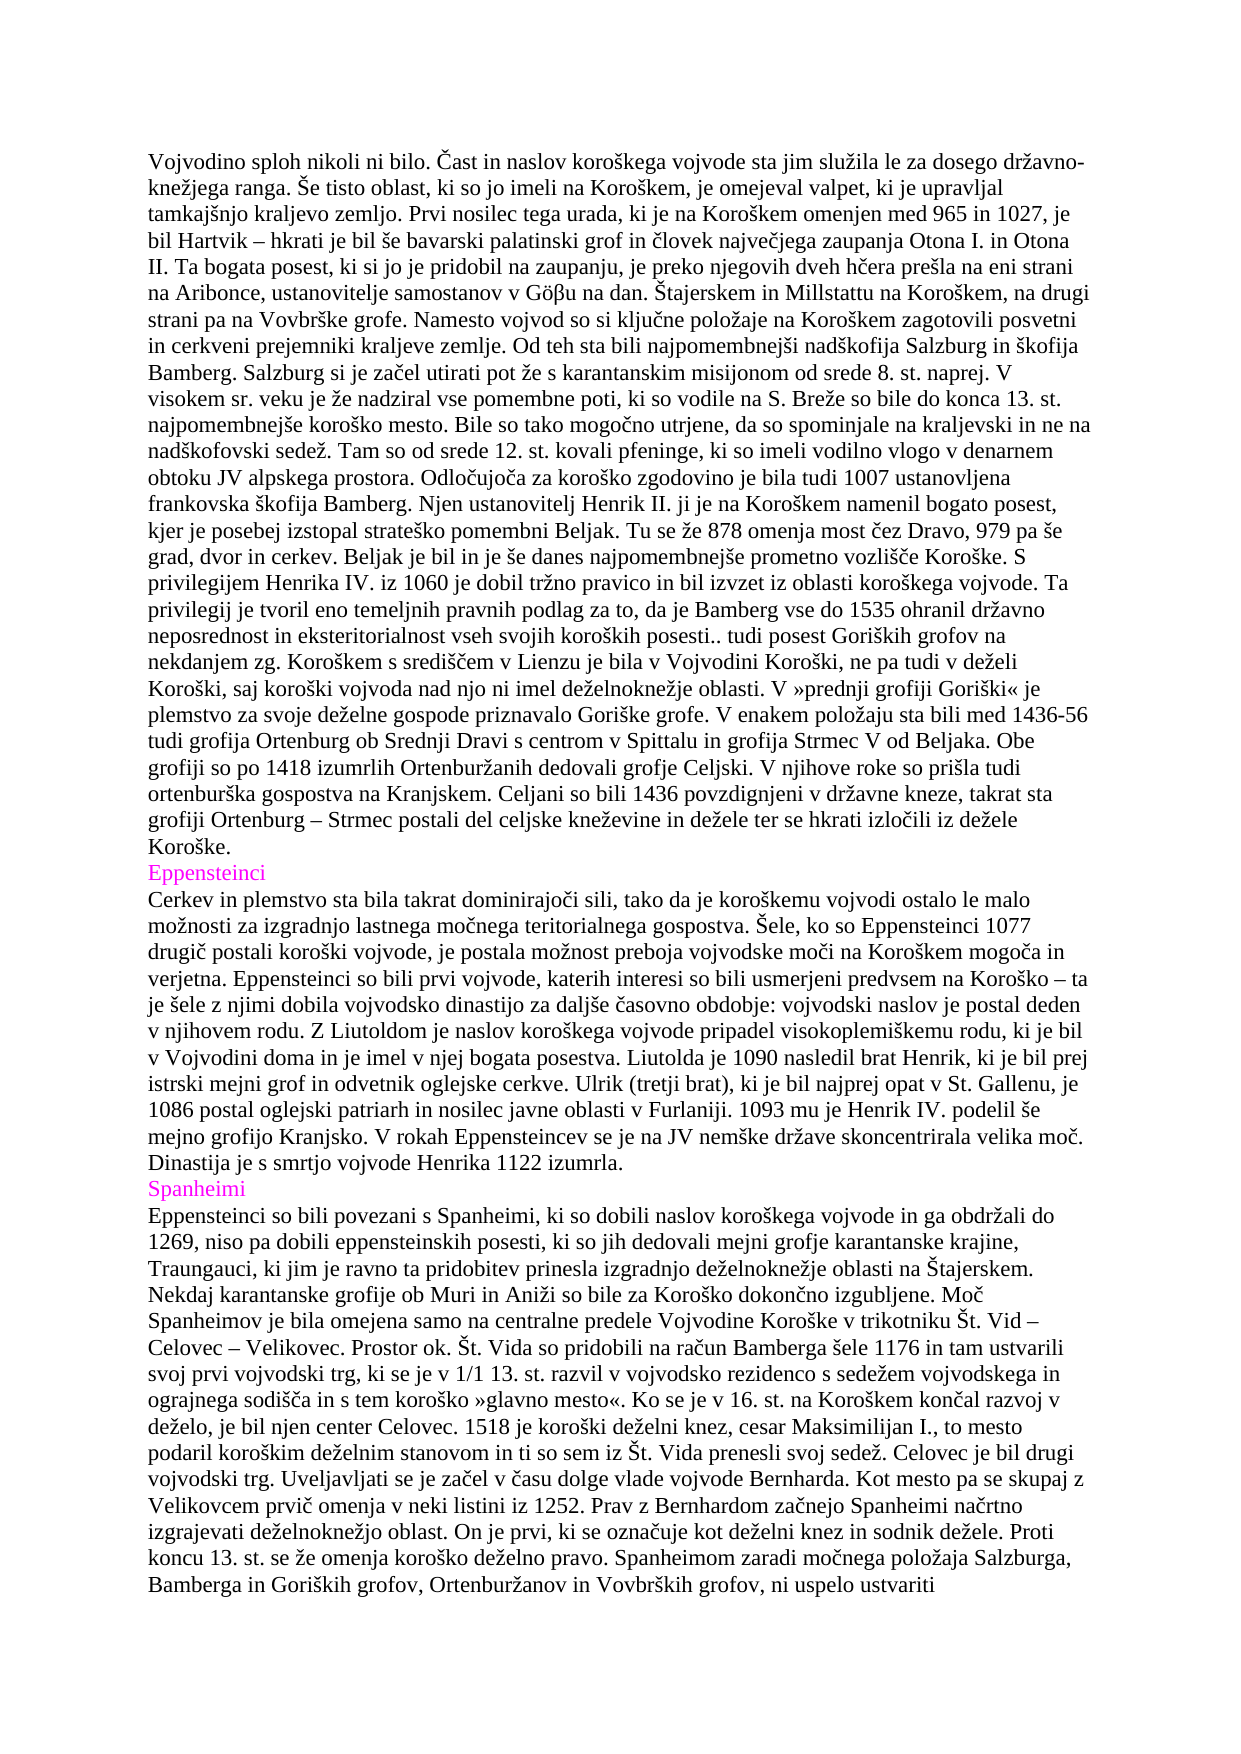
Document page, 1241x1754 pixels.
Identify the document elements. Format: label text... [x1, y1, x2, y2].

text Eppensteinci so bili povezani s Spanheimi, ki so dobili naslov koroškega vojvode in ga obdržali do 1269, niso pa dobili eppensteinskih posesti, ki so jih dedovali mejni grofje karantanske krajine, Traungauci, ki jim je ravno ta pridobitev prinesla izgradnjo deželnoknežje oblasti na Štajerskem. Nekdaj karantanske grofije ob Muri in Aniži so bile za Koroško dokončno izgubljene. Moč Spanheimov je bila omejena samo na centralne predele Vojvodine Koroške v trikotniku Št. Vid – Celovec – Velikovec. Prostor ok. Št. Vida so pridobili na račun Bamberga šele 1176 in tam ustvarili svoj prvi vojvodski trg, ki se je v 1/1 13. st. razvil v vojvodsko rezidenco s sedežem vojvodskega in ograjnega sodišča in s tem koroško »glavno mesto«. Ko se je v 16. st. na Koroškem končal razvoj v deželo, je bil njen center Celovec. 1518 je koroški deželni knez, cesar Maksimilijan I., to mesto podaril koroškim deželnim stanovom in ti so sem iz Št. Vida prenesli svoj sedež. Celovec je bil drugi vojvodski trg. Uveljavljati se je začel v času dolge vlade vojvode Bernharda. Kot mesto pa se skupaj z Velikovcem prvič omenja v neki listini iz 1252. Prav z Bernhardom začnejo Spanheimi načrtno izgrajevati deželnoknežjo oblast. On je prvi, ki se označuje kot deželni knez in sodnik dežele. Proti koncu 13. st. se že omenja koroško deželno pravo. Spanheimom zaradi močnega položaja Salzburga, Bamberga in Goriških grofov, Ortenburžanov in Vovbrških grofov, ni uspelo ustvariti [148, 1202, 1092, 1597]
text Vojvodino sploh nikoli ni bilo. Čast in naslov koroškega vojvode sta jim služila le za dosego državno-knežjega ranga. Še tisto oblast, ki so jo imeli na Koroškem, je omejeval valpet, ki je upravljal tamkajšnjo kraljevo zemljo. Prvi nosilec tega urada, ki je na Koroškem omenjen med 965 in 1027, je bil Hartvik – hkrati je bil še bavarski palatinski grof in človek največjega zaupanja Otona I. in Otona II. Ta bogata posest, ki si jo je pridobil na zaupanju, je preko njegovih dveh hčera prešla na eni strani na Aribonce, ustanovitelje samostanov v Göβu na dan. Štajerskem in Millstattu na Koroškem, na drugi strani pa na Vovbrške grofe. Namesto vojvod so si ključne položaje na Koroškem zagotovili posvetni in cerkveni prejemniki kraljeve zemlje. Od teh sta bili najpomembnejši nadškofija Salzburg in škofija Bamberg. Salzburg si je začel utirati pot že s karantanskim misijonom od srede 8. st. naprej. V visokem sr. veku je že nadziral vse pomembne poti, ki so vodile na S. Breže so bile do konca 13. st. najpomembnejše koroško mesto. Bile so tako mogočno utrjene, da so spominjale na kraljevski in ne na nadškofovski sedež. Tam so od srede 12. st. kovali pfeninge, ki so imeli vodilno vlogo v denarnem obtoku JV alpskega prostora. Odločujoča za koroško zgodovino je bila tudi 1007 ustanovljena frankovska škofija Bamberg. Njen ustanovitelj Henrik II. ji je na Koroškem namenil bogato posest, kjer je posebej izstopal strateško pomembni Beljak. Tu se že 878 omenja most čez Dravo, 979 pa še grad, dvor in cerkev. Beljak je bil in je še danes najpomembnejše prometno vozlišče Koroške. S privilegijem Henrika IV. iz 1060 je dobil tržno pravico in bil izvzet iz oblasti koroškega vojvode. Ta privilegij je tvoril eno temeljnih pravnih podlag za to, da je Bamberg vse do 1535 ohranil državno neposrednost in eksteritorialnost vseh svojih koroških posesti.. tudi posest Goriških grofov na nekdanjem zg. Koroškem s središčem v Lienzu je bila v Vojvodini Koroški, ne pa tudi v deželi Koroški, saj koroški vojvoda nad njo ni imel deželnoknežje oblasti. V »prednji grofiji Goriški« je plemstvo za svoje deželne gospode priznavalo Goriške grofe. V enakem položaju sta bili med 1436-56 tudi grofija Ortenburg ob Srednji Dravi s centrom v Spittalu in grofija Strmec V od Beljaka. Obe grofiji so po 1418 izumrlih Ortenburžanih dedovali grofje Celjski. V njihove roke so prišla tudi ortenburška gospostva na Kranjskem. Celjani so bili 1436 povzdignjeni v državne kneze, takrat sta grofiji Ortenburg – Strmec postali del celjske kneževine in dežele ter se hkrati izločili iz dežele Koroške. [148, 148, 1092, 859]
text Cerkev in plemstvo sta bila takrat dominirajoči sili, tako da je koroškemu vojvodi ostalo le malo možnosti za izgradnjo lastnega močnega teritorialnega gospostva. Šele, ko so Eppensteinci 1077 drugič postali koroški vojvode, je postala možnost preboja vojvodske moči na Koroškem mogoča in verjetna. Eppensteinci so bili prvi vojvode, katerih interesi so bili usmerjeni predvsem na Koroško – ta je šele z njimi dobila vojvodsko dinastijo za daljše časovno obdobje: vojvodski naslov je postal deden v njihovem rodu. Z Liutoldom je naslov koroškega vojvode pripadel visokoplemiškemu rodu, ki je bil v Vojvodini doma in je imel v njej bogata posestva. Liutolda je 1090 nasledil brat Henrik, ki je bil prej istrski mejni grof in odvetnik oglejske cerkve. Ulrik (tretji brat), ki je bil najprej opat v St. Gallenu, je 1086 postal oglejski patriarh in nosilec javne oblasti v Furlaniji. 1093 mu je Henrik IV. podelil še mejno grofijo Kranjsko. V rokah Eppensteincev se je na JV nemške države skoncentrirala velika moč. Dinastija je s smrtjo vojvode Henrika 1122 izumrla. [148, 886, 1092, 1176]
text Eppensteinci [148, 859, 1092, 886]
text Spanheimi [148, 1176, 1092, 1202]
